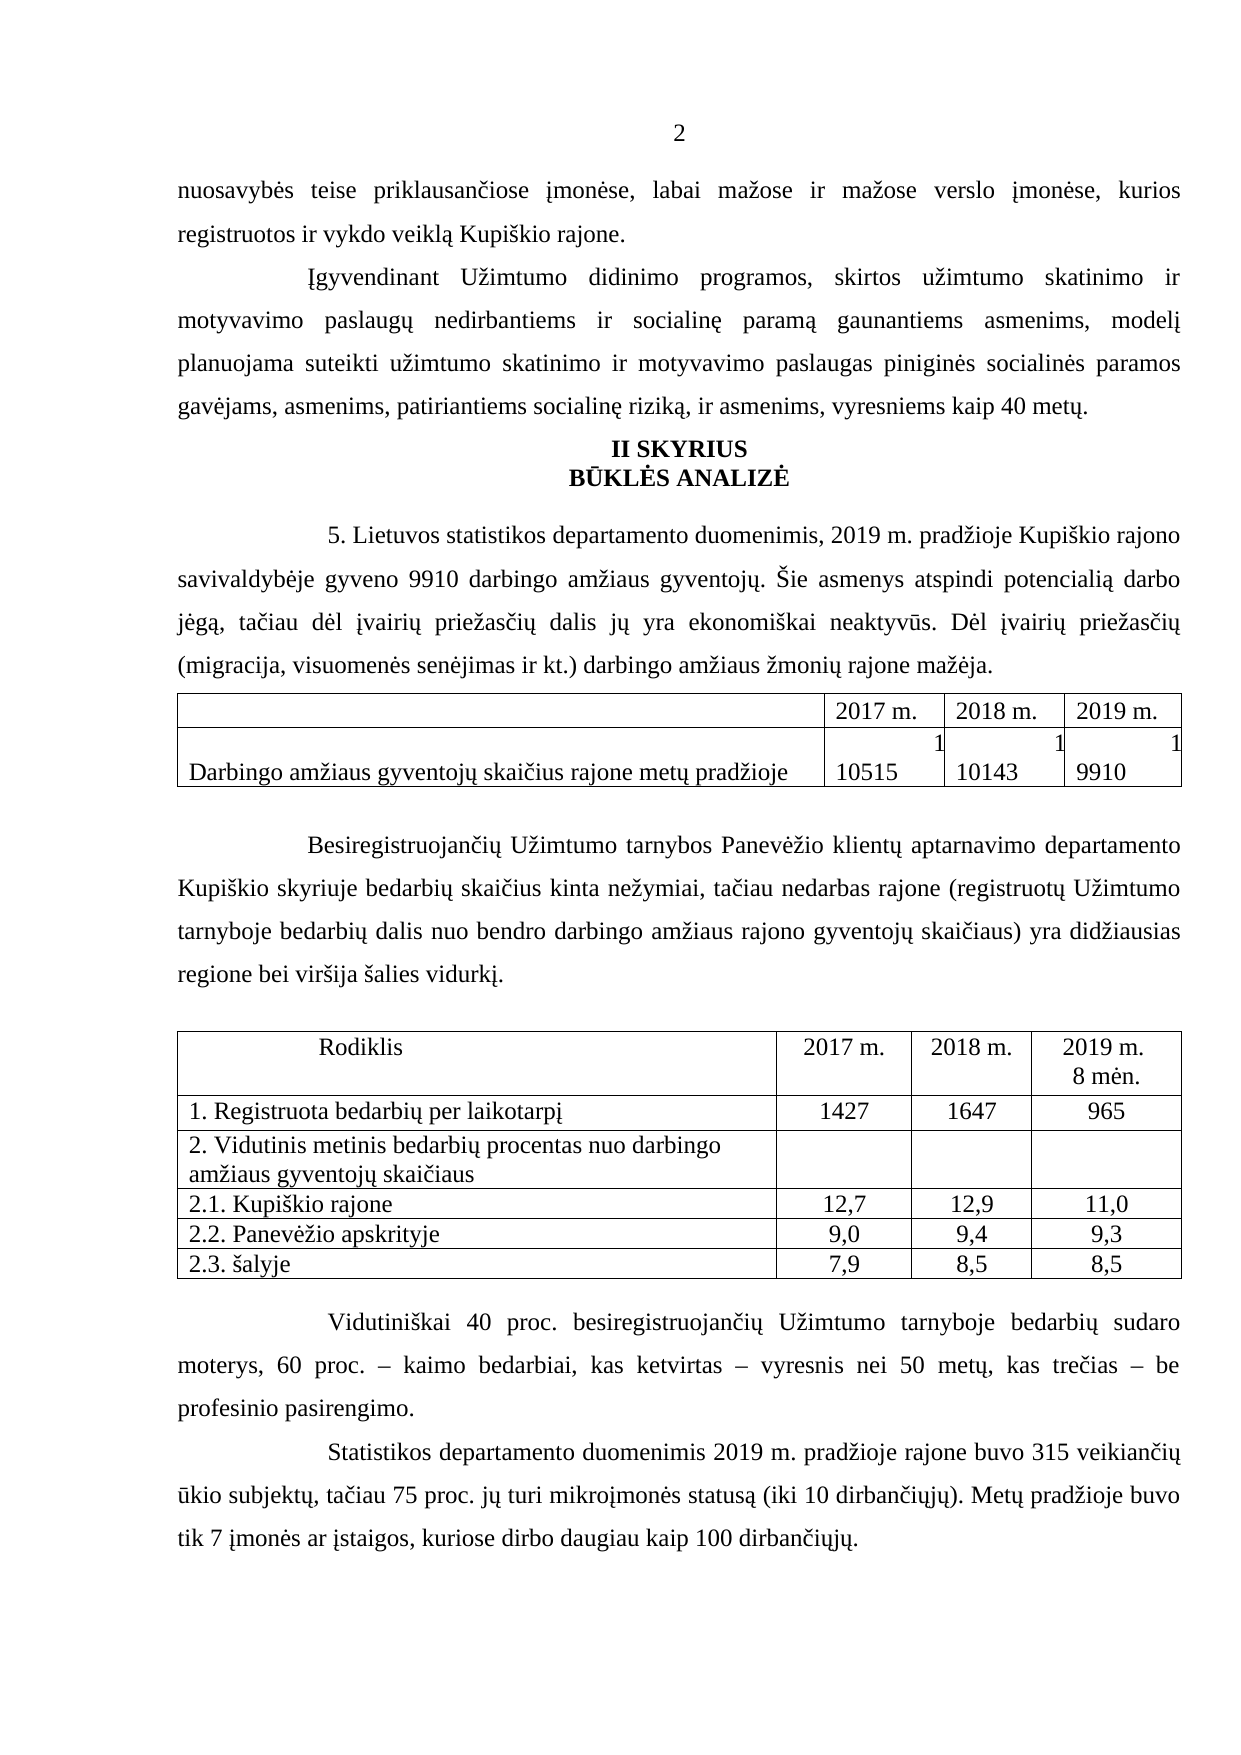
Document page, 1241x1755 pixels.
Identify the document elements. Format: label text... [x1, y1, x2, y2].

table_cell 11,0 [1032, 1189, 1181, 1218]
table_cell 8,5 [1032, 1249, 1181, 1277]
table_cell 12,7 [777, 1189, 911, 1218]
text 5. Lietuvos statistikos departamento duomenimis, 2019 m. pradžioje Kupiškio rajono savivaldybėje gyveno 9910 darbingo amžiaus gyventojų. Šie asmenys atspindi potencialią darbo jėgą, tačiau dėl įvairių priežasčių dalis jų yra ekonomiškai neaktyvūs. Dėl įvairių priežasčių (migracija, visuomenės senėjimas ir kt.) darbingo amžiaus žmonių rajone mažėja. [177, 521, 1181, 679]
table_header [178, 694, 824, 727]
table_header 2018 m. [945, 694, 1064, 727]
text Besiregistruojančių Užimtumo tarnybos Panevėžio klientų aptarnavimo departamento Kupiškio skyriuje bedarbių skaičius kinta nežymiai, tačiau nedarbas rajone (registruotų Užimtumo tarnyboje bedarbių dalis nuo bendro darbingo amžiaus rajono gyventojų skaičiaus) yra didžiausias regione bei viršija šalies vidurkį. [177, 830, 1181, 988]
table_header 2018 m. [912, 1032, 1031, 1095]
table_cell 9,3 [1032, 1219, 1181, 1248]
table_cell 2.3. šalyje [178, 1249, 776, 1277]
table_cell 2.2. Panevėžio apskrityje [178, 1219, 776, 1248]
text nuosavybės teise priklausančiose įmonėse, labai mažose ir mažose verslo įmonėse, kurios registruotos ir vykdo veiklą Kupiškio rajone. [177, 176, 1181, 247]
table_cell 1427 [777, 1096, 911, 1129]
table_header Rodiklis [178, 1032, 776, 1095]
table_cell 9,0 [777, 1219, 911, 1248]
table_header 2019 m. 8 mėn. [1032, 1032, 1181, 1095]
table_cell 2.1. Kupiškio rajone [178, 1189, 776, 1218]
table_cell [1032, 1131, 1181, 1188]
table_header 2017 m. [777, 1032, 911, 1095]
table_cell 110143 [945, 728, 1064, 786]
table_cell 8,5 [912, 1249, 1031, 1277]
table_cell 1647 [912, 1096, 1031, 1129]
table_cell 1. Registruota bedarbių per laikotarpį [178, 1096, 776, 1129]
table_header 2017 m. [825, 694, 944, 727]
table_cell 110515 [825, 728, 944, 786]
text Statistikos departamento duomenimis 2019 m. pradžioje rajone buvo 315 veikiančių ūkio subjektų, tačiau 75 proc. jų turi mikroįmonės statusą (iki 10 dirbančiųjų). Metų pradžioje buvo tik 7 įmonės ar įstaigos, kuriose dirbo daugiau kaip 100 dirbančiųjų. [177, 1437, 1181, 1552]
table_cell 19910 [1065, 728, 1181, 786]
table_cell [777, 1131, 911, 1188]
table_cell [912, 1131, 1031, 1188]
table_cell 9,4 [912, 1219, 1031, 1248]
table_cell 965 [1032, 1096, 1181, 1129]
table_cell 2. Vidutinis metinis bedarbių procentas nuo darbingo amžiaus gyventojų skaičiaus [178, 1131, 776, 1188]
text Vidutiniškai 40 proc. besiregistruojančių Užimtumo tarnyboje bedarbių sudaro moterys, 60 proc. – kaimo bedarbiai, kas ketvirtas – vyresnis nei 50 metų, kas trečias – be profesinio pasirengimo. [177, 1307, 1181, 1422]
table_cell 7,9 [777, 1249, 911, 1277]
table_cell Darbingo amžiaus gyventojų skaičius rajone metų pradžioje [178, 728, 824, 786]
text Įgyvendinant Užimtumo didinimo programos, skirtos užimtumo skatinimo ir motyvavimo paslaugų nedirbantiems ir socialinę paramą gaunantiems asmenims, modelį planuojama suteikti užimtumo skatinimo ir motyvavimo paslaugas piniginės socialinės paramos gavėjams, asmenims, patiriantiems socialinę riziką, ir asmenims, vyresniems kaip 40 metų. [177, 262, 1181, 420]
text II SKYRIUS [177, 434, 1181, 463]
text BŪKLĖS ANALIZĖ [177, 463, 1181, 492]
table_cell 12,9 [912, 1189, 1031, 1218]
table_header 2019 m. [1065, 694, 1181, 727]
